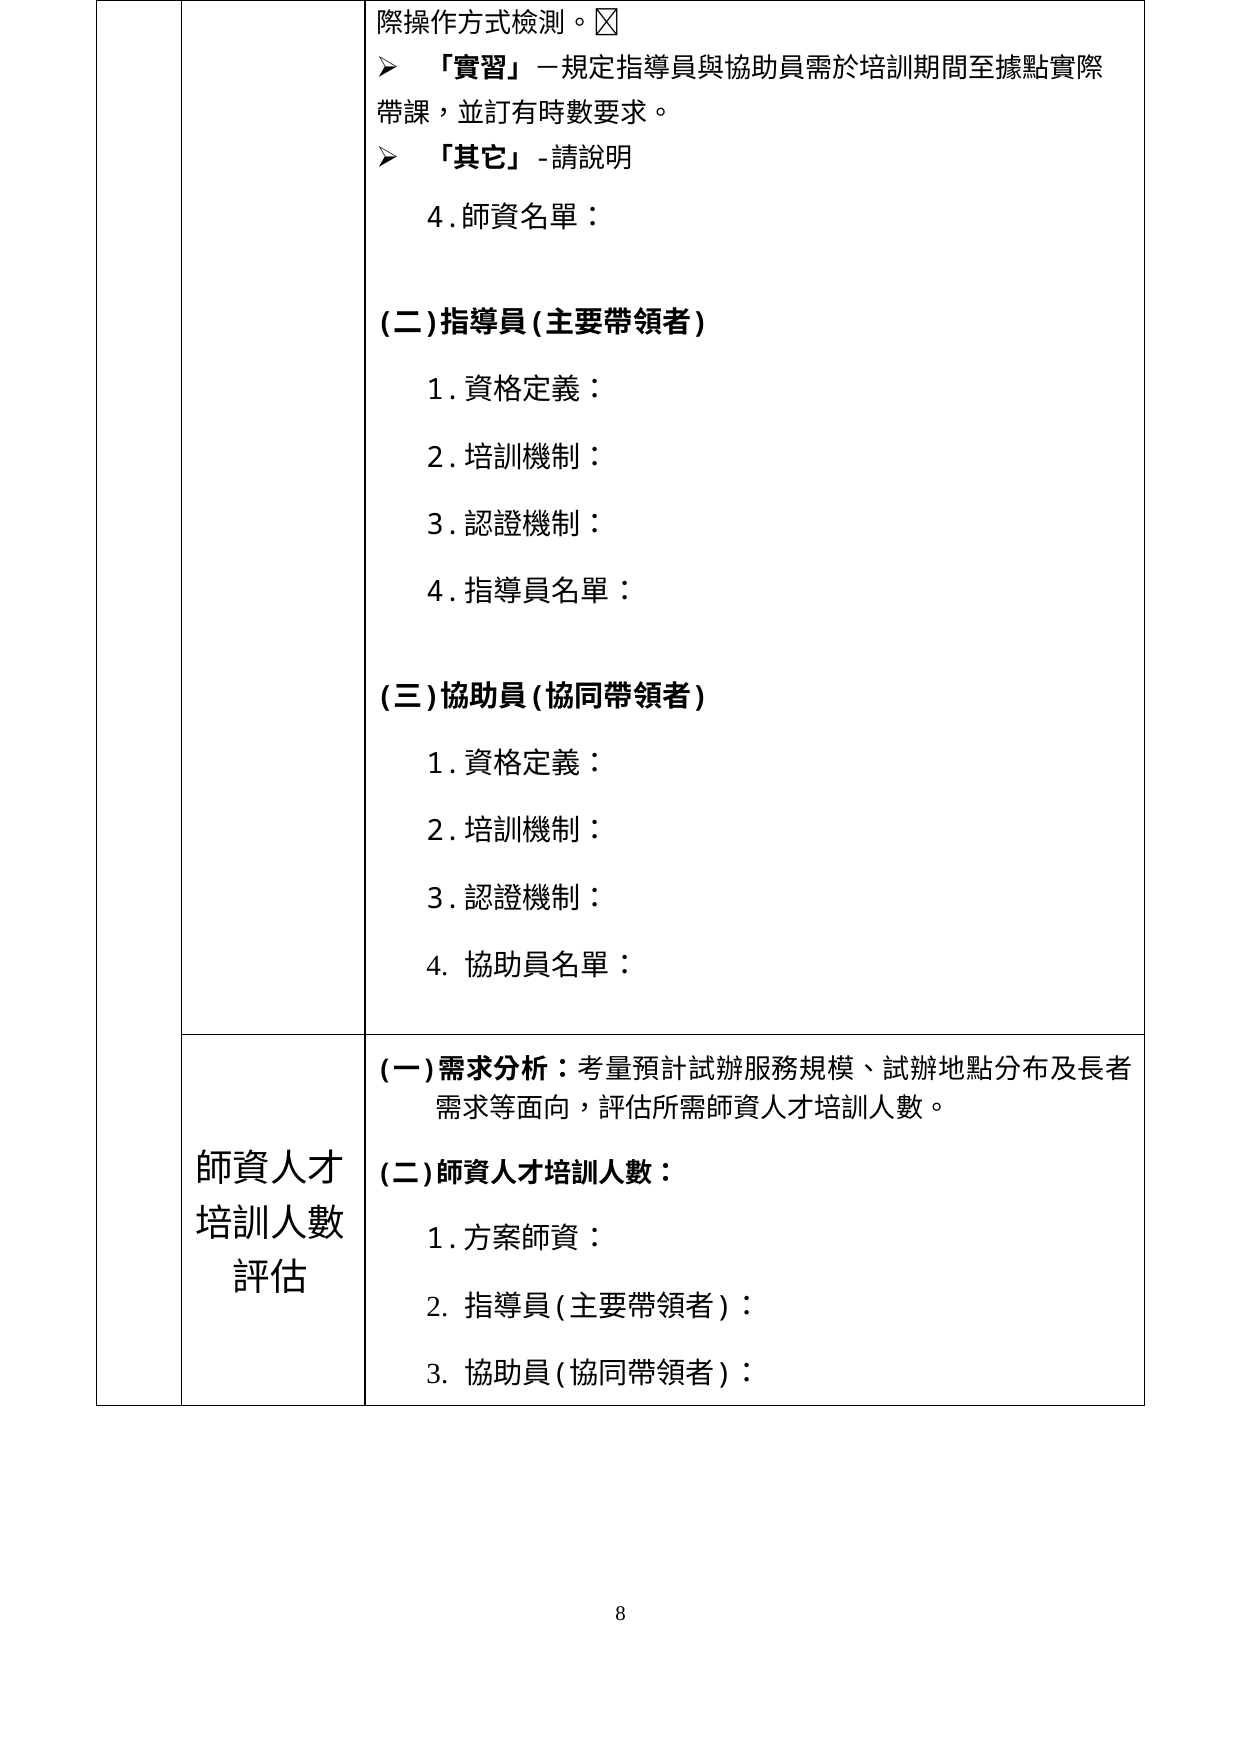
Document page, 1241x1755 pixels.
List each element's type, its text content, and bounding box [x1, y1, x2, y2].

table_cell [97, 1, 181, 1405]
table_cell (一)方案師資 資格定義：(如具有○○證照、相關專業學經歷及相關教學實務經驗者) 培訓機制（課程規劃）： 課程規劃內容說明： 「專業課程」－規劃模組專業課程並聘講師授課。 「團體示教」－培訓課程設計中，由講師或學員於培訓課程期間透過情境模擬，演練擔任指導員或協助員的角色。 「見習規劃」－安排指導員與協助員於培訓期間至據點觀摩專業師資實際帶領方案模組實況。 「實習規劃」－安排指導員與協助員於培訓期間至據點實際帶課並規劃督導制度輔導如：輔導訪視、實習記錄、團督、個督等。 認證機制： 認證規劃內容說明： 「需完成專業課程培訓時數」－清楚明訂學員續完成專業課程之時數或出席率。 「學科測驗」－依據培訓內容規劃試卷並以筆試方式檢測學員學習情況。 「術科測驗」－依據培訓內容規劃考核內容並請學員以實際操作方式檢測。 「實習」－規定指導員與協助員需於培訓期間至據點實際帶課，並訂有時數要求。 「其它」-請說明 師資名單： (二)指導員(主要帶領者) 資格定義： 培訓機制： 認證機制： 指導員名單： (三)協助員(協同帶領者) 資格定義： 培訓機制： 認證機制： 協助員名單： [366, 1, 1144, 1033]
table_cell (一)需求分析：考量預計試辦服務規模、試辦地點分布及長者需求等面向，評估所需師資人才培訓人數。 (二)師資人才培訓人數： 方案師資： 指導員(主要帶領者)： 協助員(協同帶領者)： [366, 1035, 1144, 1405]
table_cell [182, 1, 364, 1033]
table_cell 師資人才培訓人數評估 [182, 1035, 364, 1405]
